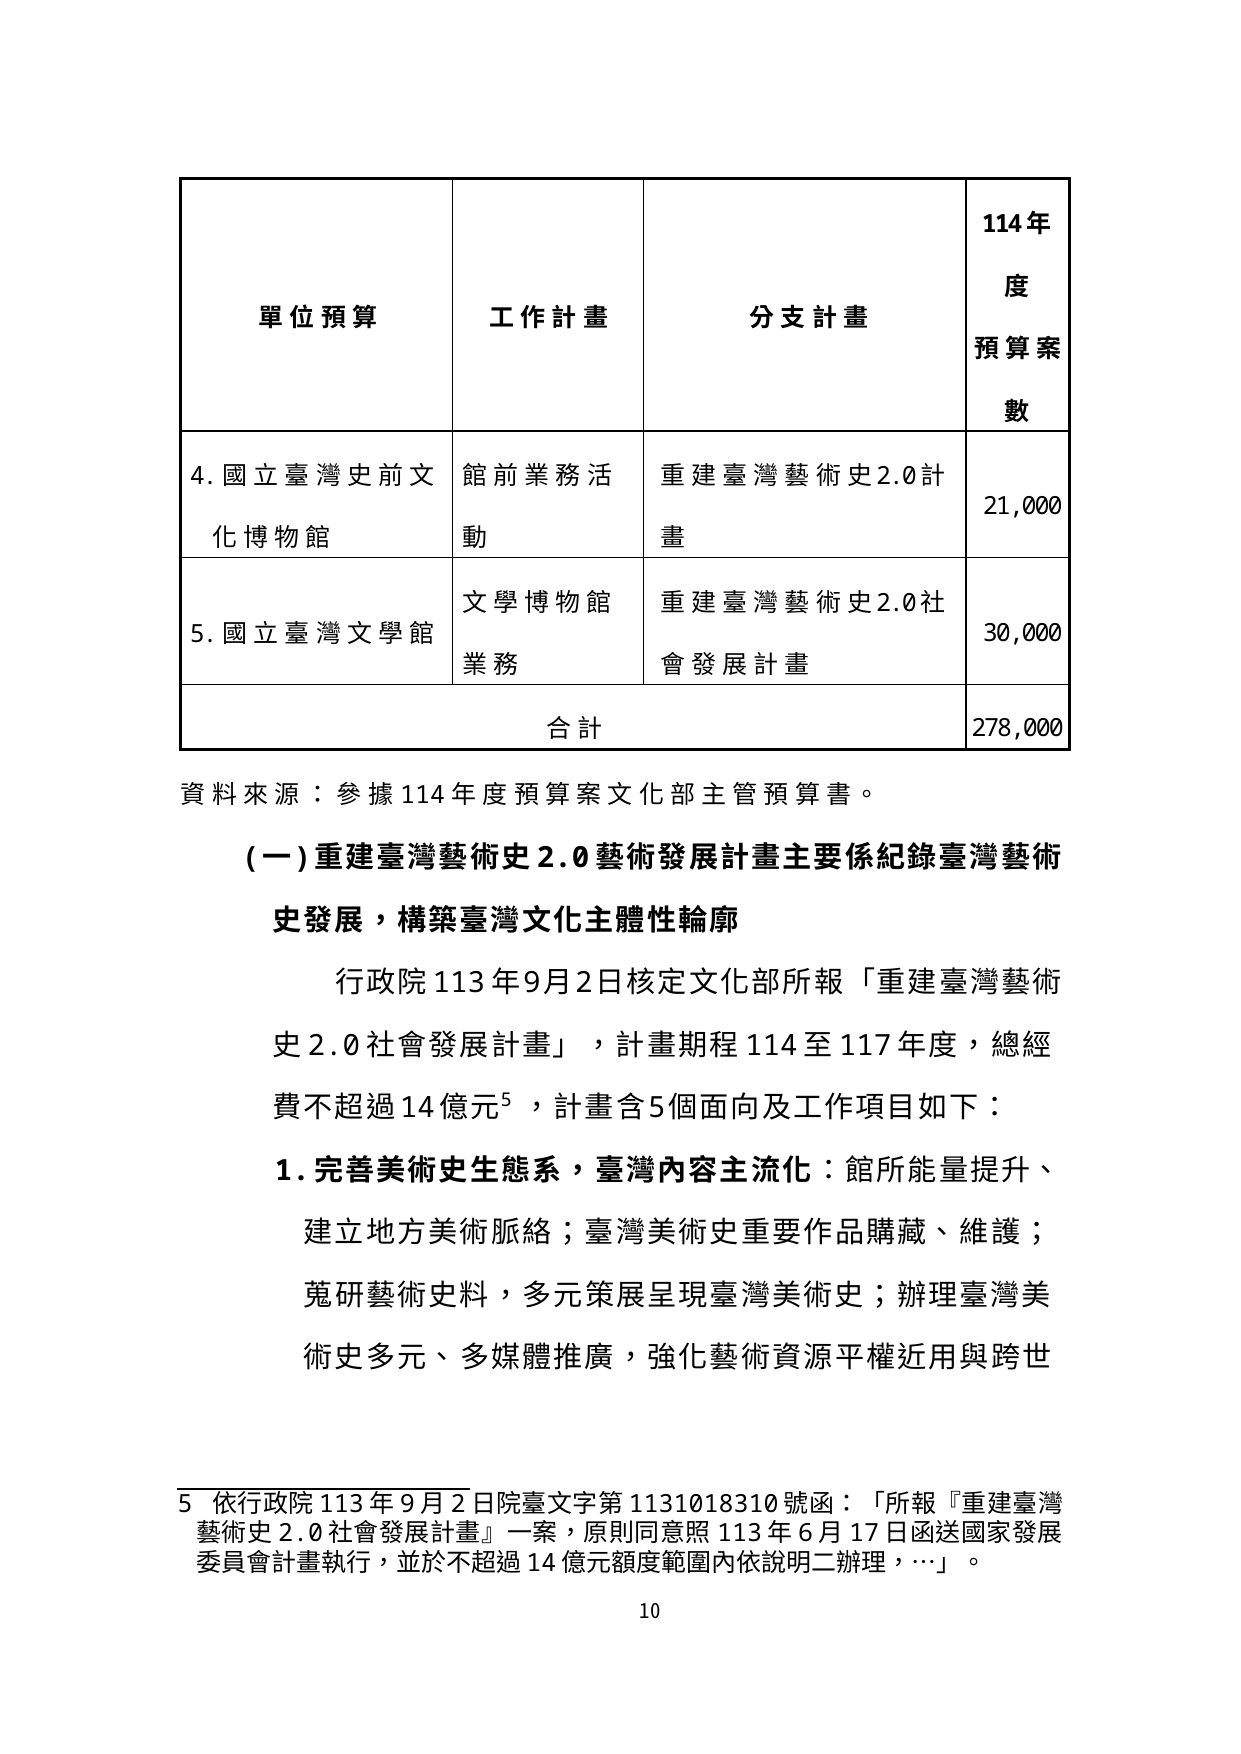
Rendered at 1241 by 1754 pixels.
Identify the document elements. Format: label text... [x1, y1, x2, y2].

table_header 工作計畫 [453, 180, 643, 430]
text 依行政院113年9月2日院臺文字第1131018310號函：「所報『重建臺灣藝術史2.0社會發展計畫』一案，原則同意照113年6月17日函送國家發展委員會計畫執行，並於不超過14億元額度範圍內依說明二辦理，…」。 [177, 1489, 1063, 1577]
table_cell 合計 [182, 685, 965, 747]
table_cell 4.國立臺灣史前文化博物館 [182, 432, 452, 557]
table_header 分支計畫 [644, 180, 965, 430]
table_cell 館前業務活動 [453, 432, 643, 557]
table_cell 278,000 [967, 685, 1068, 747]
table_header 114年度 預算案數 [967, 180, 1068, 430]
table_header 單位預算 [182, 180, 452, 430]
table_cell 重建臺灣藝術史2.0社會發展計畫 [644, 558, 965, 683]
text 行政院113年9月2日核定文化部所報「重建臺灣藝術史2.0社會發展計畫」，計畫期程114至117年度，總經費不超過14億元，計畫含5個面向及工作項目如下： [266, 938, 1063, 1126]
text (一)重建臺灣藝術史2.0藝術發展計畫主要係紀錄臺灣藝術史發展，構築臺灣文化主體性輪廓 [236, 813, 1063, 938]
text 1.完善美術史生態系，臺灣內容主流化：館所能量提升、建立地方美術脈絡；臺灣美術史重要作品購藏、維護；蒐研藝術史料，多元策展呈現臺灣美術史；辦理臺灣美術史多元、多媒體推廣，強化藝術資源平權近用與跨世 [266, 1126, 1063, 1376]
table_cell 重建臺灣藝術史2.0計畫 [644, 432, 965, 557]
table_cell 5.國立臺灣文學館 [182, 558, 452, 683]
table_cell 30,000 [967, 558, 1068, 683]
text 資料來源：參據114年度預算案文化部主管預算書。 [177, 751, 1063, 813]
table_cell 文學博物館業務 [453, 558, 643, 683]
table_cell 21,000 [967, 432, 1068, 557]
